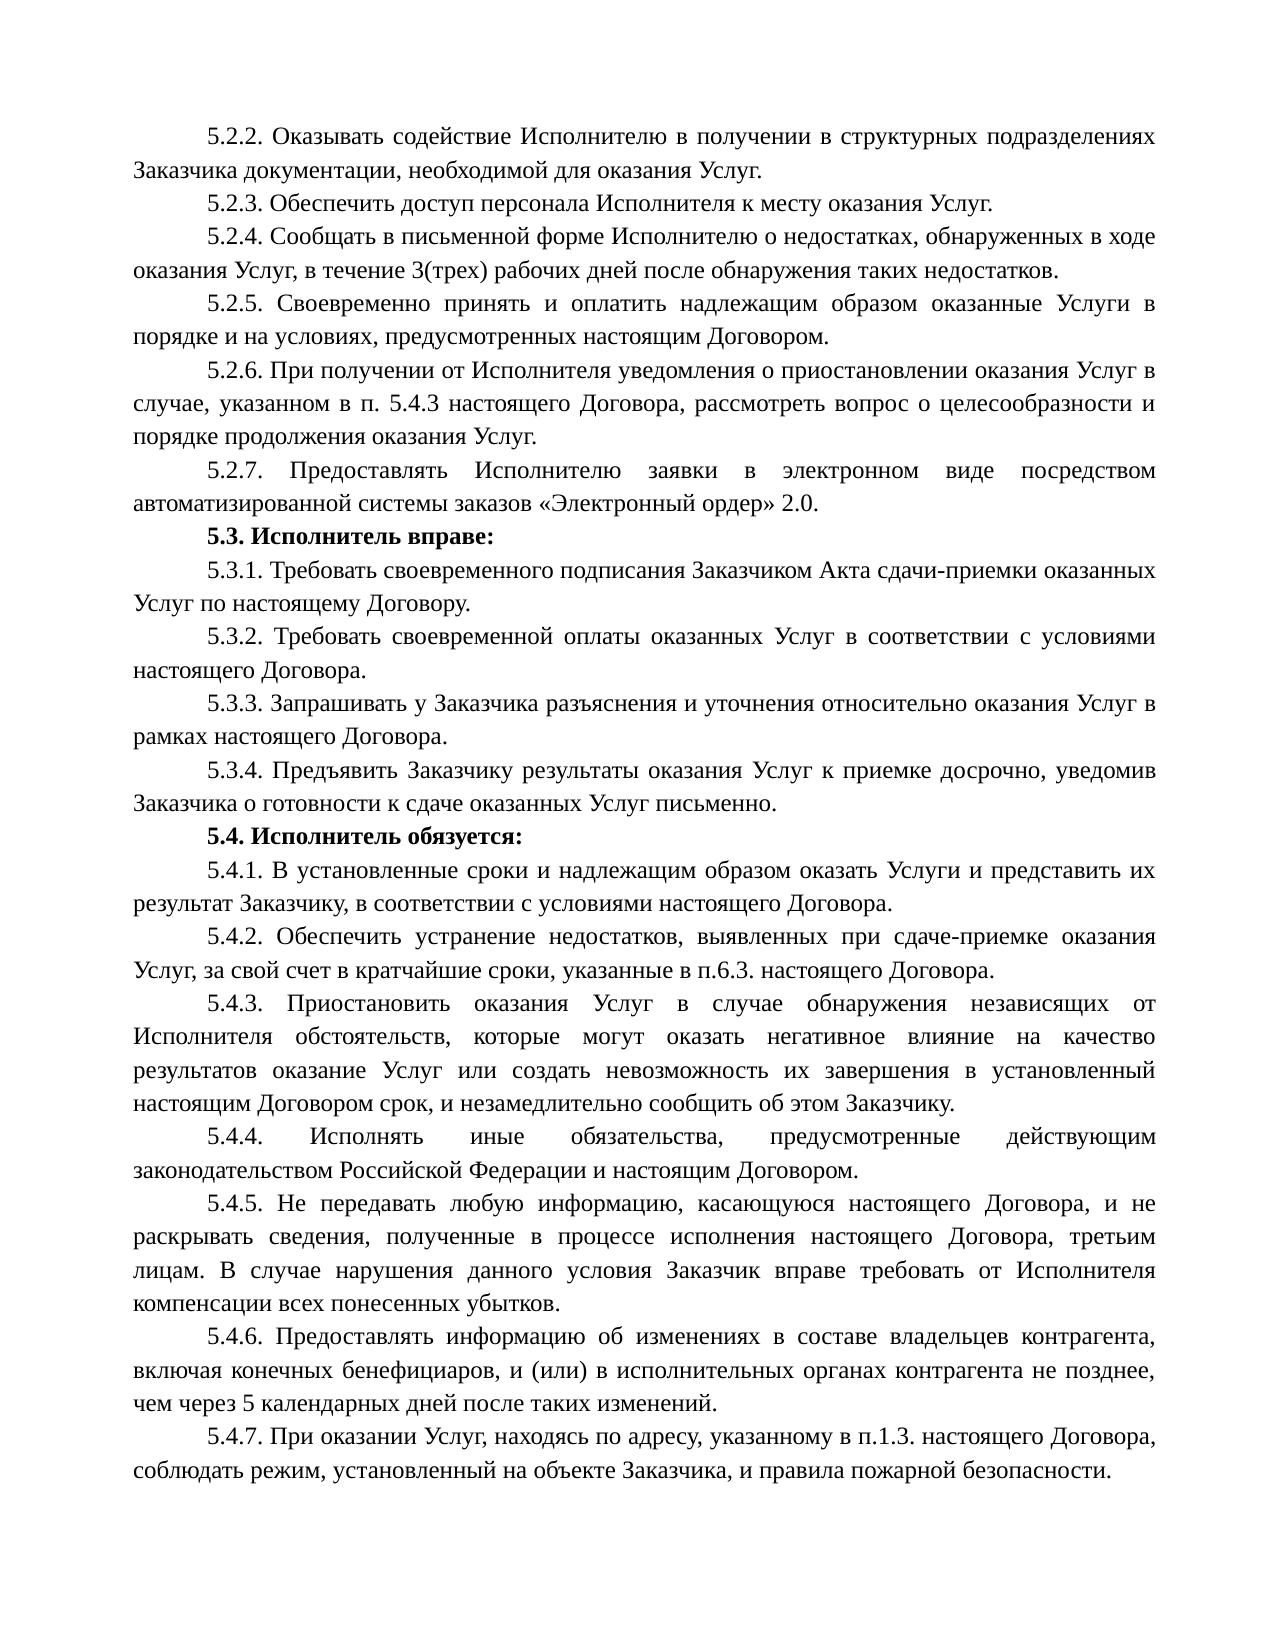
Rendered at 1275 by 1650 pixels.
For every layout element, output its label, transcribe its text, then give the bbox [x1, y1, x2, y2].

text 5.4.4. Исполнять иные обязательства, предусмотренные действующим законодательством Российской Федерации и настоящим Договором. [133, 1118, 1157, 1185]
text 5.2.2. Оказывать содействие Исполнителю в получении в структурных подразделениях Заказчика документации, необходимой для оказания Услуг. [133, 118, 1157, 185]
text 5.4.5. Не передавать любую информацию, касающуюся настоящего Договора, и не раскрывать сведения, полученные в процессе исполнения настоящего Договора, третьим лицам. В случае нарушения данного условия Заказчик вправе требовать от Исполнителя компенсации всех понесенных убытков. [133, 1185, 1157, 1318]
text 5.2.3. Обеспечить доступ персонала Исполнителя к месту оказания Услуг. [133, 185, 1157, 218]
text 5.4.3. Приостановить оказания Услуг в случае обнаружения независящих от Исполнителя обстоятельств, которые могут оказать негативное влияние на качество результатов оказание Услуг или создать невозможность их завершения в установленный настоящим Договором срок, и незамедлительно сообщить об этом Заказчику. [133, 985, 1157, 1118]
text 5.2.6. При получении от Исполнителя уведомления о приостановлении оказания Услуг в случае, указанном в п. 5.4.3 настоящего Договора, рассмотреть вопрос о целесообразности и порядке продолжения оказания Услуг. [133, 351, 1157, 451]
text 5.4. Исполнитель обязуется: [133, 818, 1157, 851]
text 5.2.4. Сообщать в письменной форме Исполнителю о недостатках, обнаруженных в ходе оказания Услуг, в течение 3(трех) рабочих дней после обнаружения таких недостатков. [133, 218, 1157, 285]
text 5.3.1. Требовать своевременного подписания Заказчиком Акта сдачи-приемки оказанных Услуг по настоящему Договору. [133, 551, 1157, 618]
text 5.4.2. Обеспечить устранение недостатков, выявленных при сдаче-приемке оказания Услуг, за свой счет в кратчайшие сроки, указанные в п.6.3. настоящего Договора. [133, 918, 1157, 985]
text 5.4.7. При оказании Услуг, находясь по адресу, указанному в п.1.3. настоящего Договора, соблюдать режим, установленный на объекте Заказчика, и правила пожарной безопасности. [133, 1418, 1157, 1485]
text 5.4.1. В установленные сроки и надлежащим образом оказать Услуги и представить их результат Заказчику, в соответствии с условиями настоящего Договора. [133, 851, 1157, 918]
text 5.3.3. Запрашивать у Заказчика разъяснения и уточнения относительно оказания Услуг в рамках настоящего Договора. [133, 685, 1157, 751]
text 5.2.7. Предоставлять Исполнителю заявки в электронном виде посредством автоматизированной системы заказов «Электронный ордер» 2.0. [133, 451, 1157, 518]
text 5.2.5. Своевременно принять и оплатить надлежащим образом оказанные Услуги в порядке и на условиях, предусмотренных настоящим Договором. [133, 285, 1157, 351]
text 5.4.6. Предоставлять информацию об изменениях в составе владельцев контрагента, включая конечных бенефициаров, и (или) в исполнительных органах контрагента не позднее, чем через 5 календарных дней после таких изменений. [133, 1318, 1157, 1418]
text 5.3.4. Предъявить Заказчику результаты оказания Услуг к приемке досрочно, уведомив Заказчика о готовности к сдаче оказанных Услуг письменно. [133, 751, 1157, 818]
text 5.3. Исполнитель вправе: [133, 518, 1157, 551]
text 5.3.2. Требовать своевременной оплаты оказанных Услуг в соответствии с условиями настоящего Договора. [133, 618, 1157, 685]
